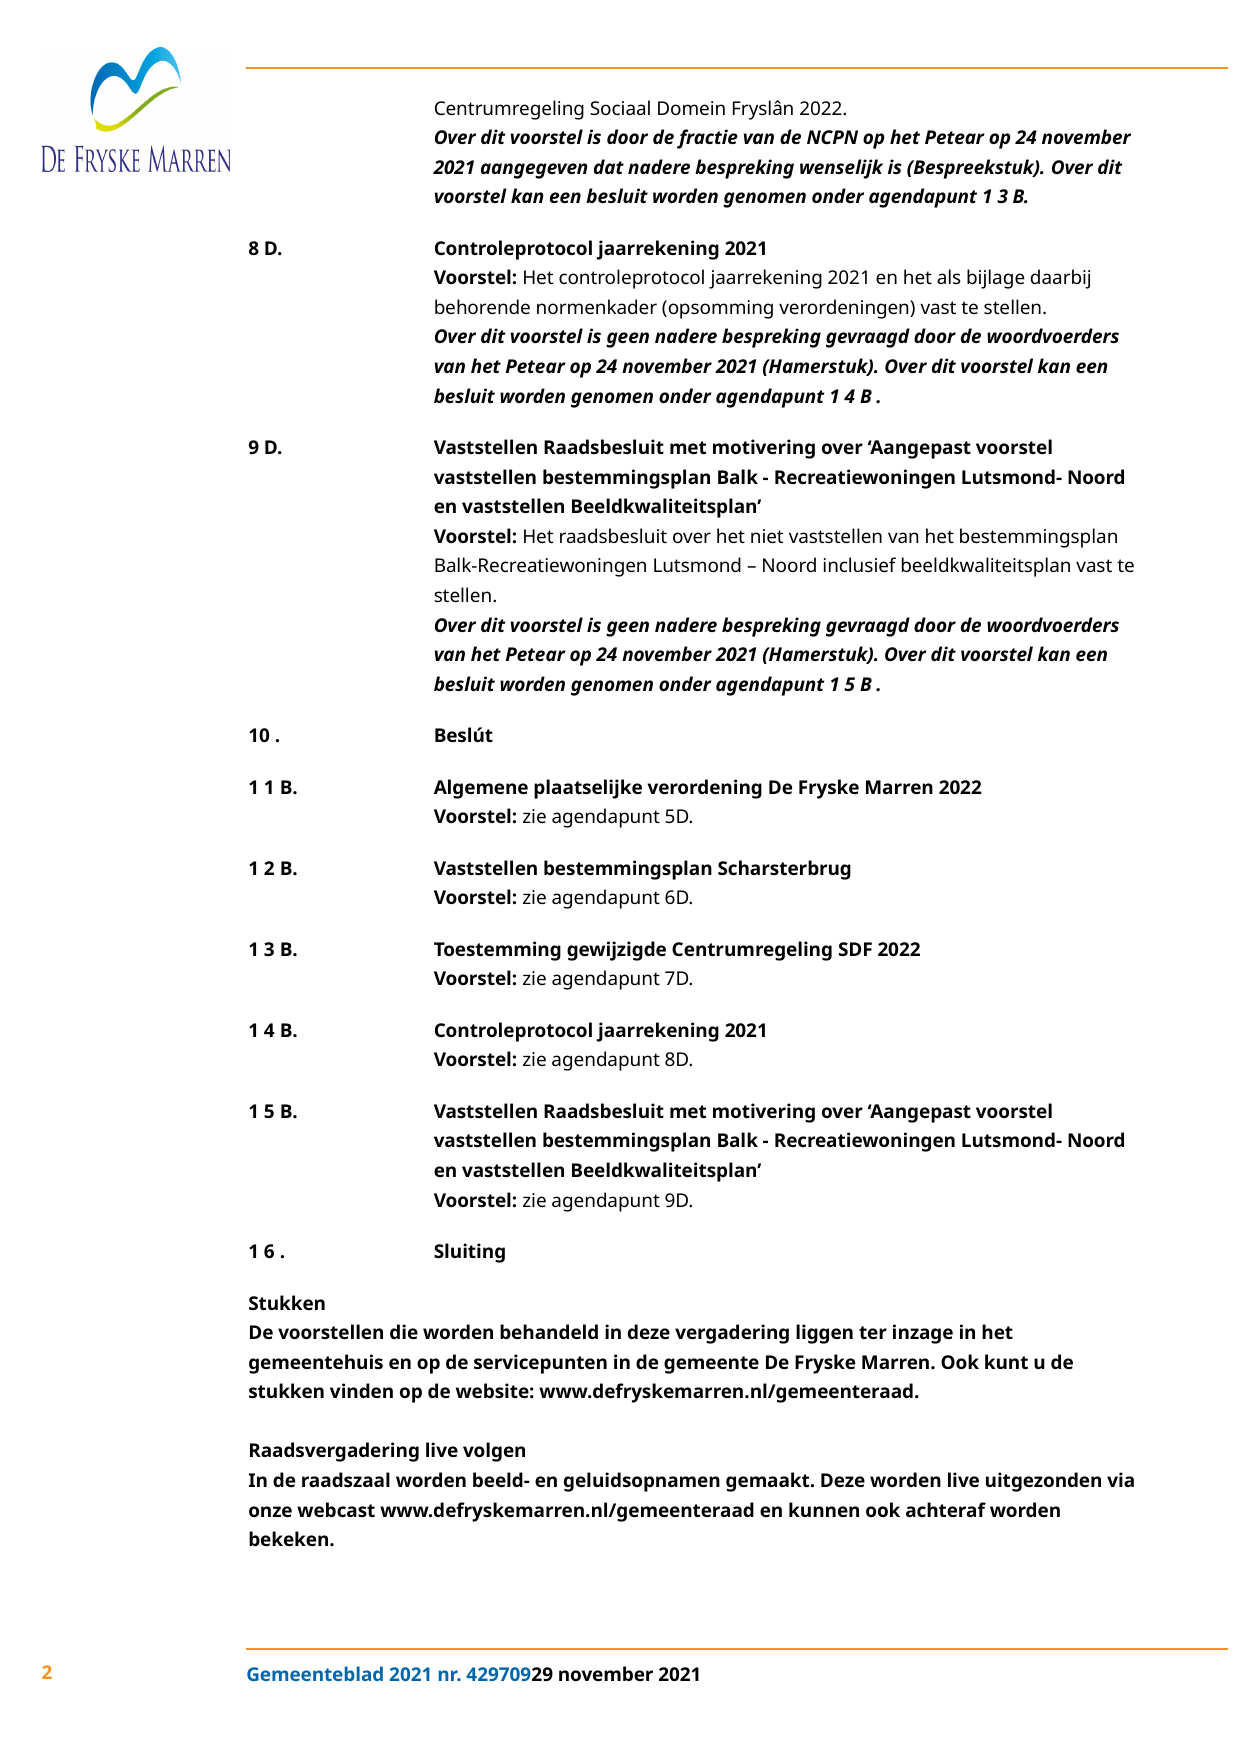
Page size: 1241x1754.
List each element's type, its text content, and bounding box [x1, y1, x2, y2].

table_cell Vaststellen Raadsbesluit met motivering over ‘Aangepast voorstel vaststellen bestemmingsplan Balk - Recreatiewoningen Lutsmond- Noord en vaststellen Beeldkwaliteitsplan’ Voorstel: Het raadsbesluit over het niet vaststellen van het bestemmingsplan Balk-Recreatiewoningen Lutsmond – Noord inclusief beeldkwaliteitsplan vast te stellen. Over dit voorstel is geen nadere bespreking gevraagd door de woordvoerders van het Petear op 24 november 2021 (Hamerstuk). Over dit voorstel kan een besluit worden genomen onder agendapunt 1 5 B . [434, 434, 1152, 697]
table_cell 1 2 B. [248, 855, 433, 910]
table_cell [248, 910, 433, 936]
table_cell Algemene plaatselijke verordening De Fryske Marren 2022 Voorstel: zie agendapunt 5D. [434, 774, 1152, 829]
table_cell 8 D. [248, 235, 433, 409]
table_cell 9 D. [248, 434, 433, 697]
table_cell [248, 95, 433, 209]
table_cell [434, 1213, 1152, 1238]
table_cell [248, 748, 433, 774]
table_cell [248, 697, 433, 722]
table_cell [434, 910, 1152, 936]
table_cell [248, 209, 433, 235]
table_cell [248, 1264, 433, 1290]
table_cell Vaststellen bestemmingsplan Scharsterbrug Voorstel: zie agendapunt 6D. [434, 855, 1152, 910]
table_cell [248, 409, 433, 434]
table_cell Beslút [434, 723, 1152, 748]
table_cell [248, 1213, 433, 1238]
table_cell 1 6 . [248, 1238, 433, 1264]
table_cell Controleprotocol jaarrekening 2021 Voorstel: zie agendapunt 8D. [434, 1017, 1152, 1072]
table_cell [248, 991, 433, 1017]
table_cell [248, 1552, 1152, 1578]
table_cell Sluiting [434, 1238, 1152, 1264]
table_cell [434, 209, 1152, 235]
table_cell Stukken De voorstellen die worden behandeld in deze vergadering liggen ter inzage in het gemeentehuis en op de servicepunten in de gemeente De Fryske Marren. Ook kunt u de stukken vinden op de website: www.defryskemarren.nl/gemeenteraad. Raadsvergadering live volgen In de raadszaal worden beeld- en geluidsopnamen gemaakt. Deze worden live uitgezonden via onze webcast www.defryskemarren.nl/gemeenteraad en kunnen ook achteraf worden bekeken. [248, 1290, 1152, 1552]
table_cell Toestemming gewijzigde Centrumregeling SDF 2022 Voorstel: zie agendapunt 7D. [434, 936, 1152, 991]
table_cell [434, 748, 1152, 774]
table_cell [248, 1073, 433, 1098]
table_cell Vaststellen Raadsbesluit met motivering over ‘Aangepast voorstel vaststellen bestemmingsplan Balk - Recreatiewoningen Lutsmond- Noord en vaststellen Beeldkwaliteitsplan’ Voorstel: zie agendapunt 9D. [434, 1098, 1152, 1213]
table_cell [434, 409, 1152, 434]
table_cell [248, 829, 433, 855]
table_cell 1 1 B. [248, 774, 433, 829]
table_cell Controleprotocol jaarrekening 2021 Voorstel: Het controleprotocol jaarrekening 2021 en het als bijlage daarbij behorende normenkader (opsomming verordeningen) vast te stellen. Over dit voorstel is geen nadere bespreking gevraagd door de woordvoerders van het Petear op 24 november 2021 (Hamerstuk). Over dit voorstel kan een besluit worden genomen onder agendapunt 1 4 B . [434, 235, 1152, 409]
table_cell 10 . [248, 723, 433, 748]
table_cell [434, 697, 1152, 722]
table_cell [434, 829, 1152, 855]
table_cell 1 5 B. [248, 1098, 433, 1213]
table_cell 1 4 B. [248, 1017, 433, 1072]
table_cell 1 3 B. [248, 936, 433, 991]
table_cell Centrumregeling Sociaal Domein Fryslân 2022. Over dit voorstel is door de fractie van de NCPN op het Petear op 24 november 2021 aangegeven dat nadere bespreking wenselijk is (Bespreekstuk). Over dit voorstel kan een besluit worden genomen onder agendapunt 1 3 B. [434, 95, 1152, 209]
table_cell [434, 1264, 1152, 1290]
picture [41, 47, 231, 172]
table_cell [434, 1073, 1152, 1098]
table_cell [434, 991, 1152, 1017]
